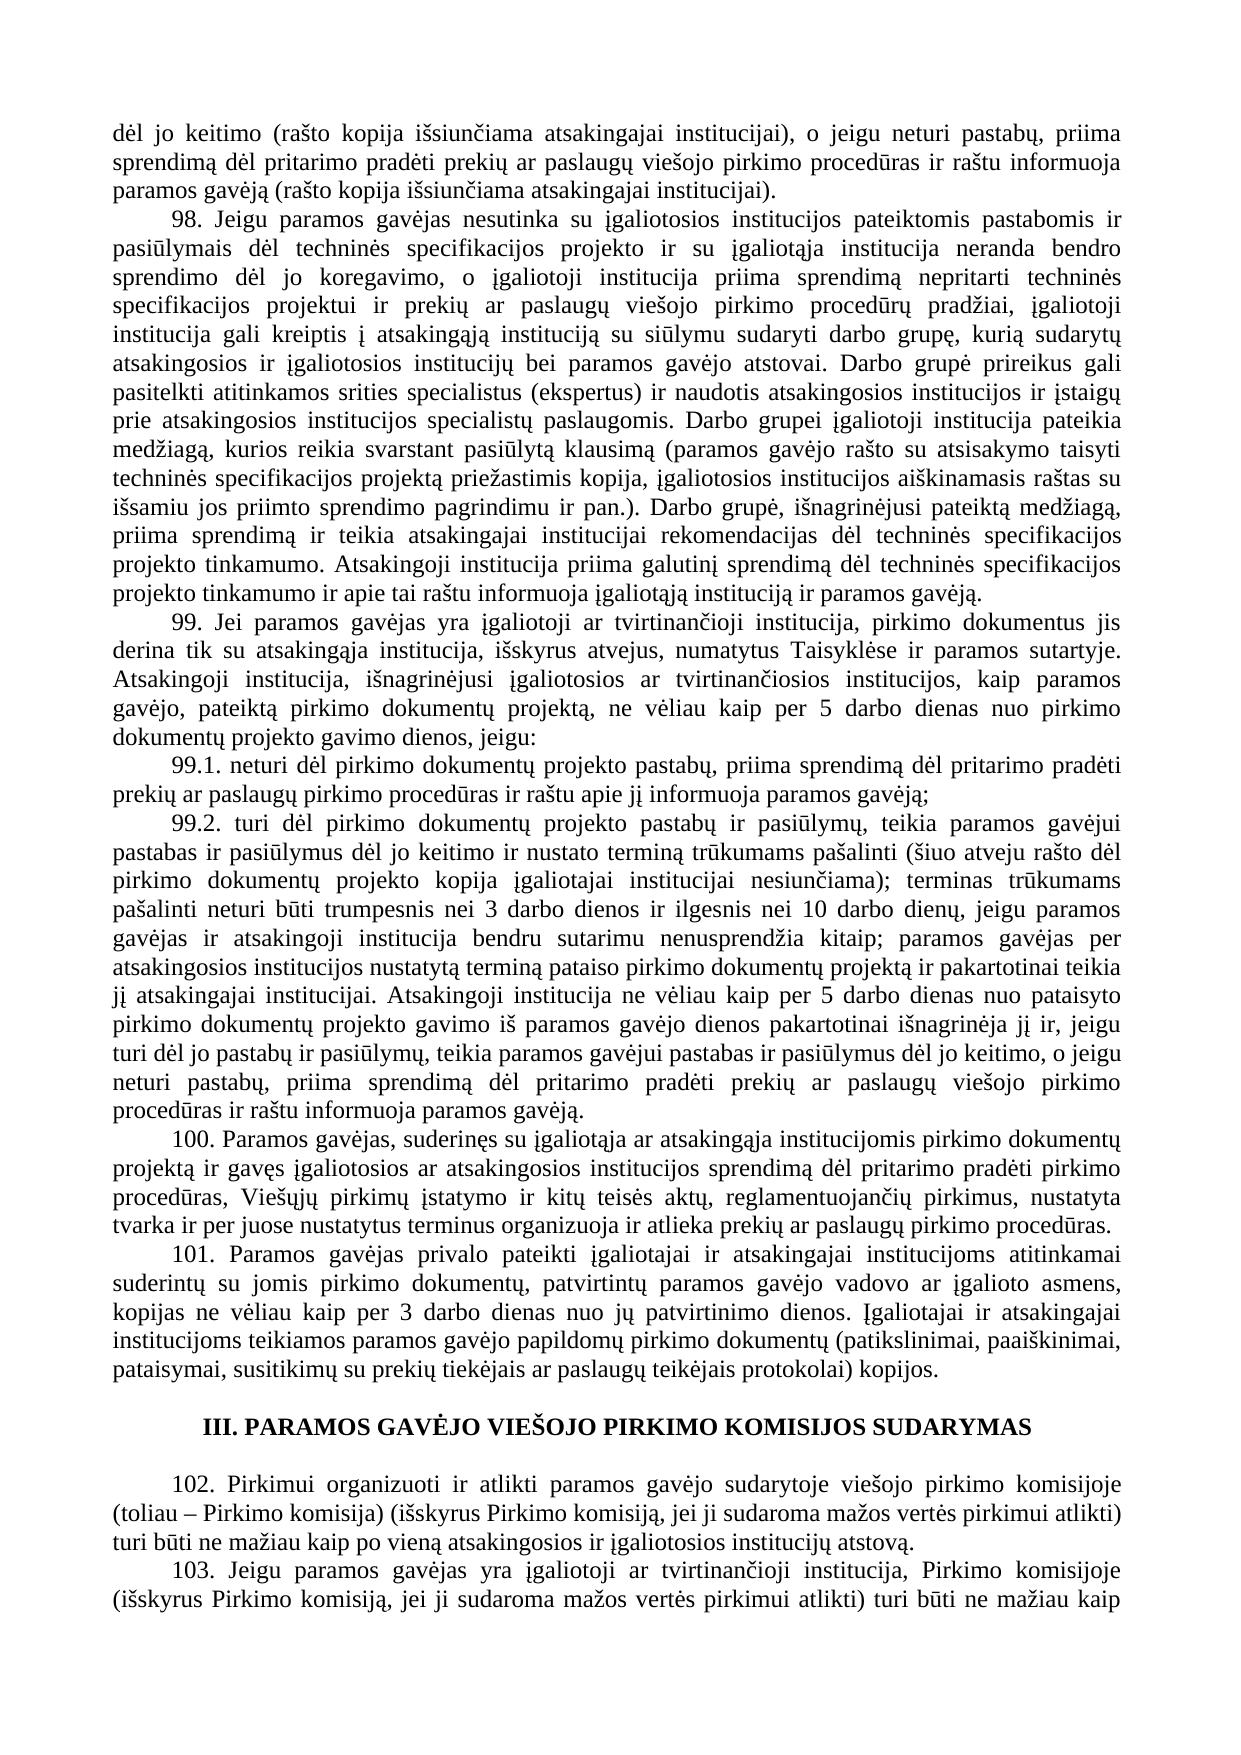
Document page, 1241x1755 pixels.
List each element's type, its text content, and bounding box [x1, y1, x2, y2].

text 99.1. neturi dėl pirkimo dokumentų projekto pastabų, priima sprendimą dėl pritarimo pradėti prekių ar paslaugų pirkimo procedūras ir raštu apie jį informuoja paramos gavėją; [112, 751, 1122, 808]
text 101. Paramos gavėjas privalo pateikti įgaliotajai ir atsakingajai institucijoms atitinkamai suderintų su jomis pirkimo dokumentų, patvirtintų paramos gavėjo vadovo ar įgalioto asmens, kopijas ne vėliau kaip per 3 darbo dienas nuo jų patvirtinimo dienos. Įgaliotajai ir atsakingajai institucijoms teikiamos paramos gavėjo papildomų pirkimo dokumentų (patikslinimai, paaiškinimai, pataisymai, susitikimų su prekių tiekėjais ar paslaugų teikėjais protokolai) kopijos. [112, 1239, 1122, 1383]
text III. PARAMOS GAVĖJO VIEŠOJO PIRKIMO KOMISIJOS SUDARYMAS [112, 1412, 1122, 1441]
text 99.2. turi dėl pirkimo dokumentų projekto pastabų ir pasiūlymų, teikia paramos gavėjui pastabas ir pasiūlymus dėl jo keitimo ir nustato terminą trūkumams pašalinti (šiuo atveju rašto dėl pirkimo dokumentų projekto kopija įgaliotajai institucijai nesiunčiama); terminas trūkumams pašalinti neturi būti trumpesnis nei 3 darbo dienos ir ilgesnis nei 10 darbo dienų, jeigu paramos gavėjas ir atsakingoji institucija bendru sutarimu nenusprendžia kitaip; paramos gavėjas per atsakingosios institucijos nustatytą terminą pataiso pirkimo dokumentų projektą ir pakartotinai teikia jį atsakingajai institucijai. Atsakingoji institucija ne vėliau kaip per 5 darbo dienas nuo pataisyto pirkimo dokumentų projekto gavimo iš paramos gavėjo dienos pakartotinai išnagrinėja jį ir, jeigu turi dėl jo pastabų ir pasiūlymų, teikia paramos gavėjui pastabas ir pasiūlymus dėl jo keitimo, o jeigu neturi pastabų, priima sprendimą dėl pritarimo pradėti prekių ar paslaugų viešojo pirkimo procedūras ir raštu informuoja paramos gavėją. [112, 808, 1122, 1124]
text dėl jo keitimo (rašto kopija išsiunčiama atsakingajai institucijai), o jeigu neturi pastabų, priima sprendimą dėl pritarimo pradėti prekių ar paslaugų viešojo pirkimo procedūras ir raštu informuoja paramos gavėją (rašto kopija išsiunčiama atsakingajai institucijai). [112, 118, 1122, 204]
text 103. Jeigu paramos gavėjas yra įgaliotoji ar tvirtinančioji institucija, Pirkimo komisijoje (išskyrus Pirkimo komisiją, jei ji sudaroma mažos vertės pirkimui atlikti) turi būti ne mažiau kaip [112, 1556, 1122, 1613]
text 99. Jei paramos gavėjas yra įgaliotoji ar tvirtinančioji institucija, pirkimo dokumentus jis derina tik su atsakingąja institucija, išskyrus atvejus, numatytus Taisyklėse ir paramos sutartyje. Atsakingoji institucija, išnagrinėjusi įgaliotosios ar tvirtinančiosios institucijos, kaip paramos gavėjo, pateiktą pirkimo dokumentų projektą, ne vėliau kaip per 5 darbo dienas nuo pirkimo dokumentų projekto gavimo dienos, jeigu: [112, 607, 1122, 751]
text 98. Jeigu paramos gavėjas nesutinka su įgaliotosios institucijos pateiktomis pastabomis ir pasiūlymais dėl techninės specifikacijos projekto ir su įgaliotąja institucija neranda bendro sprendimo dėl jo koregavimo, o įgaliotoji institucija priima sprendimą nepritarti techninės specifikacijos projektui ir prekių ar paslaugų viešojo pirkimo procedūrų pradžiai, įgaliotoji institucija gali kreiptis į atsakingąją instituciją su siūlymu sudaryti darbo grupę, kurią sudarytų atsakingosios ir įgaliotosios institucijų bei paramos gavėjo atstovai. Darbo grupė prireikus gali pasitelkti atitinkamos srities specialistus (ekspertus) ir naudotis atsakingosios institucijos ir įstaigų prie atsakingosios institucijos specialistų paslaugomis. Darbo grupei įgaliotoji institucija pateikia medžiagą, kurios reikia svarstant pasiūlytą klausimą (paramos gavėjo rašto su atsisakymo taisyti techninės specifikacijos projektą priežastimis kopija, įgaliotosios institucijos aiškinamasis raštas su išsamiu jos priimto sprendimo pagrindimu ir pan.). Darbo grupė, išnagrinėjusi pateiktą medžiagą, priima sprendimą ir teikia atsakingajai institucijai rekomendacijas dėl techninės specifikacijos projekto tinkamumo. Atsakingoji institucija priima galutinį sprendimą dėl techninės specifikacijos projekto tinkamumo ir apie tai raštu informuoja įgaliotąją instituciją ir paramos gavėją. [112, 204, 1122, 607]
text 100. Paramos gavėjas, suderinęs su įgaliotąja ar atsakingąja institucijomis pirkimo dokumentų projektą ir gavęs įgaliotosios ar atsakingosios institucijos sprendimą dėl pritarimo pradėti pirkimo procedūras, Viešųjų pirkimų įstatymo ir kitų teisės aktų, reglamentuojančių pirkimus, nustatyta tvarka ir per juose nustatytus terminus organizuoja ir atlieka prekių ar paslaugų pirkimo procedūras. [112, 1124, 1122, 1239]
text 102. Pirkimui organizuoti ir atlikti paramos gavėjo sudarytoje viešojo pirkimo komisijoje (toliau – Pirkimo komisija) (išskyrus Pirkimo komisiją, jei ji sudaroma mažos vertės pirkimui atlikti) turi būti ne mažiau kaip po vieną atsakingosios ir įgaliotosios institucijų atstovą. [112, 1469, 1122, 1556]
